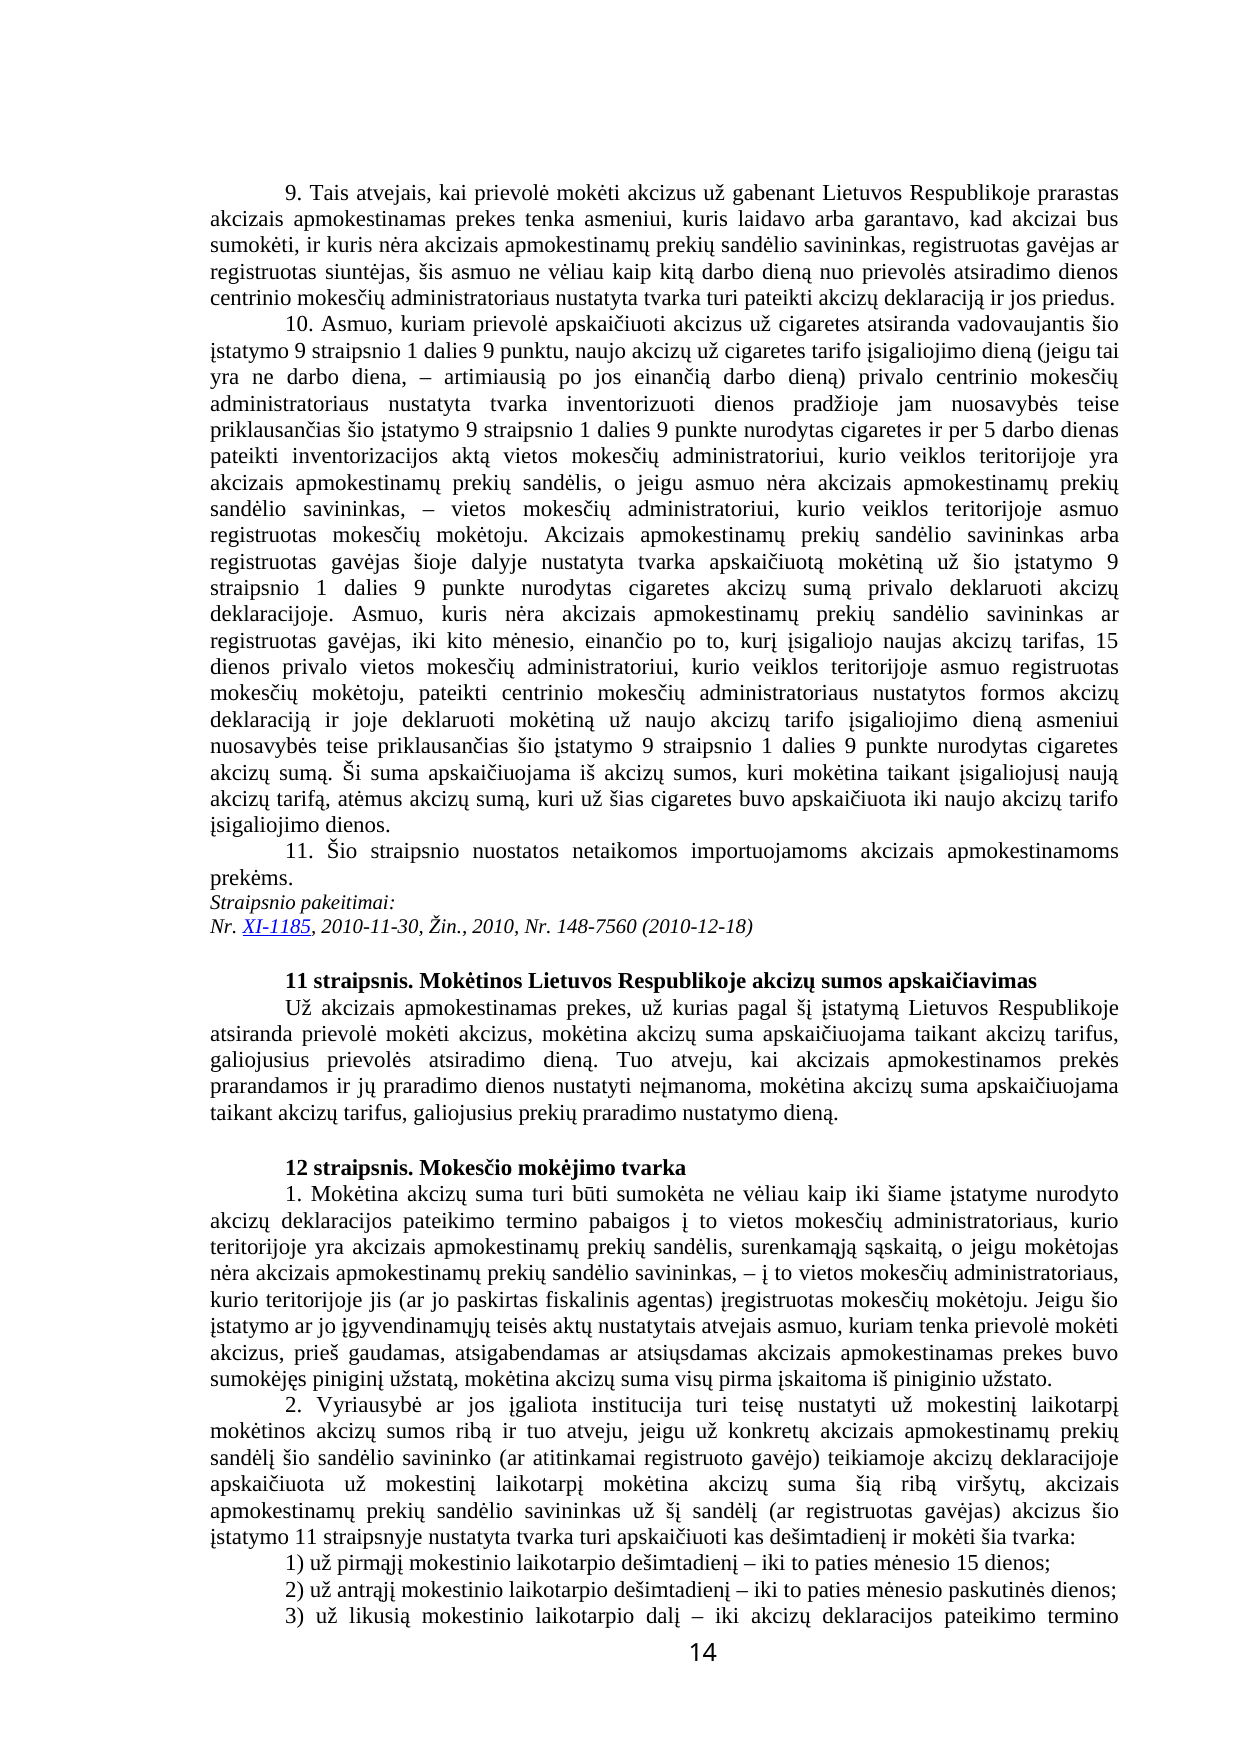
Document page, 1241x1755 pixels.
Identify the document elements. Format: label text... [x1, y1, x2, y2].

text 1) už pirmąjį mokestinio laikotarpio dešimtadienį – iki to paties mėnesio 15 dienos; [210, 1549, 1120, 1576]
text Už akcizais apmokestinamas prekes, už kurias pagal šį įstatymą Lietuvos Respublikoje atsiranda prievolė mokėti akcizus, mokėtina akcizų suma apskaičiuojama taikant akcizų tarifus, galiojusius prievolės atsiradimo dieną. Tuo atveju, kai akcizais apmokestinamos prekės prarandamos ir jų praradimo dienos nustatyti neįmanoma, mokėtina akcizų suma apskaičiuojama taikant akcizų tarifus, galiojusius prekių praradimo nustatymo dieną. [210, 993, 1120, 1125]
text 2. Vyriausybė ar jos įgaliota institucija turi teisę nustatyti už mokestinį laikotarpį mokėtinos akcizų sumos ribą ir tuo atveju, jeigu už konkretų akcizais apmokestinamų prekių sandėlį šio sandėlio savininko (ar atitinkamai registruoto gavėjo) teikiamoje akcizų deklaracijoje apskaičiuota už mokestinį laikotarpį mokėtina akcizų suma šią ribą viršytų, akcizais apmokestinamų prekių sandėlio savininkas už šį sandėlį (ar registruotas gavėjas) akcizus šio įstatymo 11 straipsnyje nustatyta tvarka turi apskaičiuoti kas dešimtadienį ir mokėti šia tvarka: [210, 1391, 1120, 1549]
text 10. Asmuo, kuriam prievolė apskaičiuoti akcizus už cigaretes atsiranda vadovaujantis šio įstatymo 9 straipsnio 1 dalies 9 punktu, naujo akcizų už cigaretes tarifo įsigaliojimo dieną (jeigu tai yra ne darbo diena, – artimiausią po jos einančią darbo dieną) privalo centrinio mokesčių administratoriaus nustatyta tvarka inventorizuoti dienos pradžioje jam nuosavybės teise priklausančias šio įstatymo 9 straipsnio 1 dalies 9 punkte nurodytas cigaretes ir per 5 darbo dienas pateikti inventorizacijos aktą vietos mokesčių administratoriui, kurio veiklos teritorijoje yra akcizais apmokestinamų prekių sandėlis, o jeigu asmuo nėra akcizais apmokestinamų prekių sandėlio savininkas, – vietos mokesčių administratoriui, kurio veiklos teritorijoje asmuo registruotas mokesčių mokėtoju. Akcizais apmokestinamų prekių sandėlio savininkas arba registruotas gavėjas šioje dalyje nustatyta tvarka apskaičiuotą mokėtiną už šio įstatymo 9 straipsnio 1 dalies 9 punkte nurodytas cigaretes akcizų sumą privalo deklaruoti akcizų deklaracijoje. Asmuo, kuris nėra akcizais apmokestinamų prekių sandėlio savininkas ar registruotas gavėjas, iki kito mėnesio, einančio po to, kurį įsigaliojo naujas akcizų tarifas, 15 dienos privalo vietos mokesčių administratoriui, kurio veiklos teritorijoje asmuo registruotas mokesčių mokėtoju, pateikti centrinio mokesčių administratoriaus nustatytos formos akcizų deklaraciją ir joje deklaruoti mokėtiną už naujo akcizų tarifo įsigaliojimo dieną asmeniui nuosavybės teise priklausančias šio įstatymo 9 straipsnio 1 dalies 9 punkte nurodytas cigaretes akcizų sumą. Ši suma apskaičiuojama iš akcizų sumos, kuri mokėtina taikant įsigaliojusį naują akcizų tarifą, atėmus akcizų sumą, kuri už šias cigaretes buvo apskaičiuota iki naujo akcizų tarifo įsigaliojimo dienos. [210, 311, 1120, 838]
text Straipsnio pakeitimai: [210, 890, 1120, 914]
text 1. Mokėtina akcizų suma turi būti sumokėta ne vėliau kaip iki šiame įstatyme nurodyto akcizų deklaracijos pateikimo termino pabaigos į to vietos mokesčių administratoriaus, kurio teritorijoje yra akcizais apmokestinamų prekių sandėlis, surenkamąją sąskaitą, o jeigu mokėtojas nėra akcizais apmokestinamų prekių sandėlio savininkas, – į to vietos mokesčių administratoriaus, kurio teritorijoje jis (ar jo paskirtas fiskalinis agentas) įregistruotas mokesčių mokėtoju. Jeigu šio įstatymo ar jo įgyvendinamųjų teisės aktų nustatytais atvejais asmuo, kuriam tenka prievolė mokėti akcizus, prieš gaudamas, atsigabendamas ar atsiųsdamas akcizais apmokestinamas prekes buvo sumokėjęs piniginį užstatą, mokėtina akcizų suma visų pirma įskaitoma iš piniginio užstato. [210, 1180, 1120, 1391]
text Nr. XI-1185, 2010-11-30, Žin., 2010, Nr. 148-7560 (2010-12-18) [210, 914, 1120, 938]
text 11 straipsnis. Mokėtinos Lietuvos Respublikoje akcizų sumos apskaičiavimas [210, 967, 1120, 993]
text 2) už antrąjį mokestinio laikotarpio dešimtadienį – iki to paties mėnesio paskutinės dienos; [210, 1576, 1120, 1602]
text 11. Šio straipsnio nuostatos netaikomos importuojamoms akcizais apmokestinamoms prekėms. [210, 838, 1120, 890]
text 12 straipsnis. Mokesčio mokėjimo tvarka [210, 1154, 1120, 1180]
text 3) už likusią mokestinio laikotarpio dalį – iki akcizų deklaracijos pateikimo termino [210, 1602, 1120, 1628]
text 9. Tais atvejais, kai prievolė mokėti akcizus už gabenant Lietuvos Respublikoje prarastas akcizais apmokestinamas prekes tenka asmeniui, kuris laidavo arba garantavo, kad akcizai bus sumokėti, ir kuris nėra akcizais apmokestinamų prekių sandėlio savininkas, registruotas gavėjas ar registruotas siuntėjas, šis asmuo ne vėliau kaip kitą darbo dieną nuo prievolės atsiradimo dienos centrinio mokesčių administratoriaus nustatyta tvarka turi pateikti akcizų deklaraciją ir jos priedus. [210, 179, 1120, 311]
